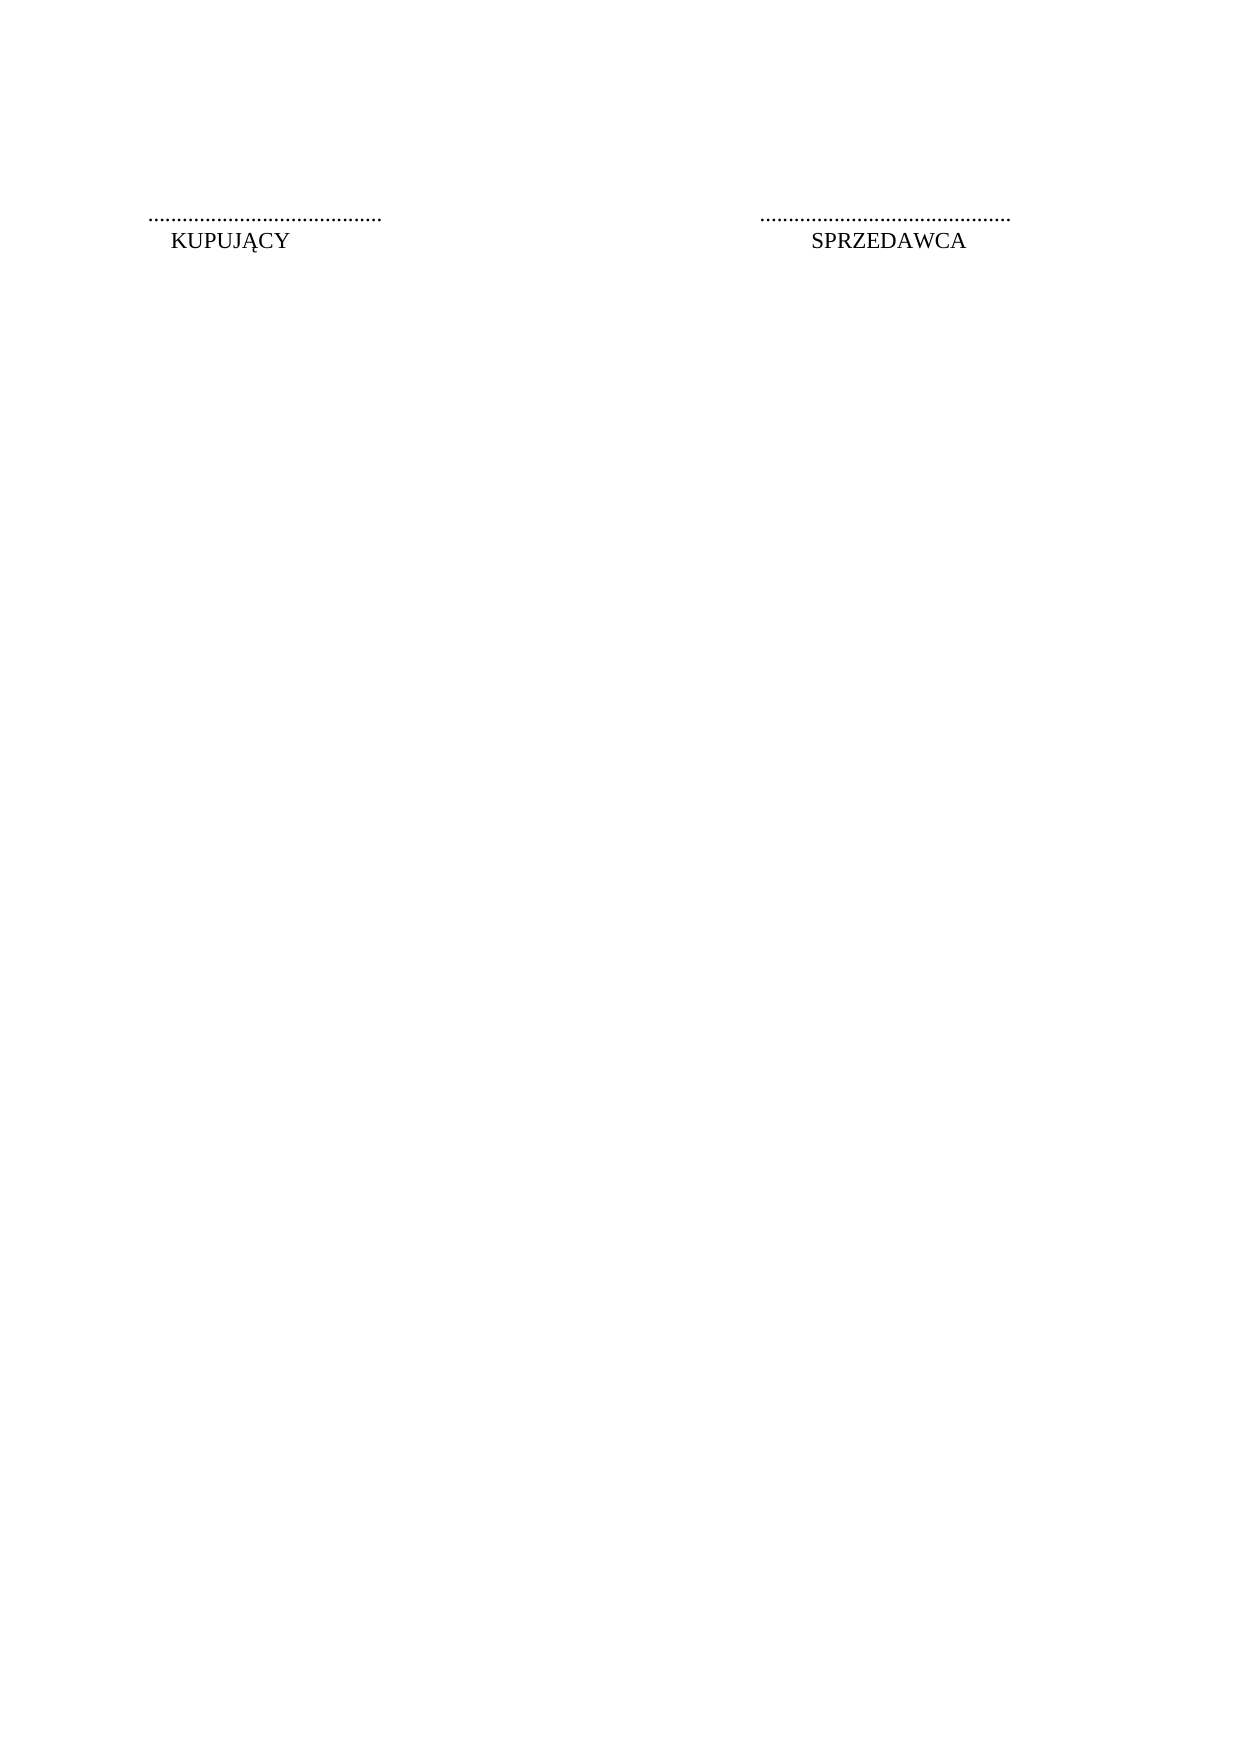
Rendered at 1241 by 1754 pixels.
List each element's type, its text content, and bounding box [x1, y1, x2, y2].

text KUPUJĄCY SPRZEDAWCA [148, 227, 1093, 253]
text ......................................... ............................................ [148, 200, 1093, 227]
